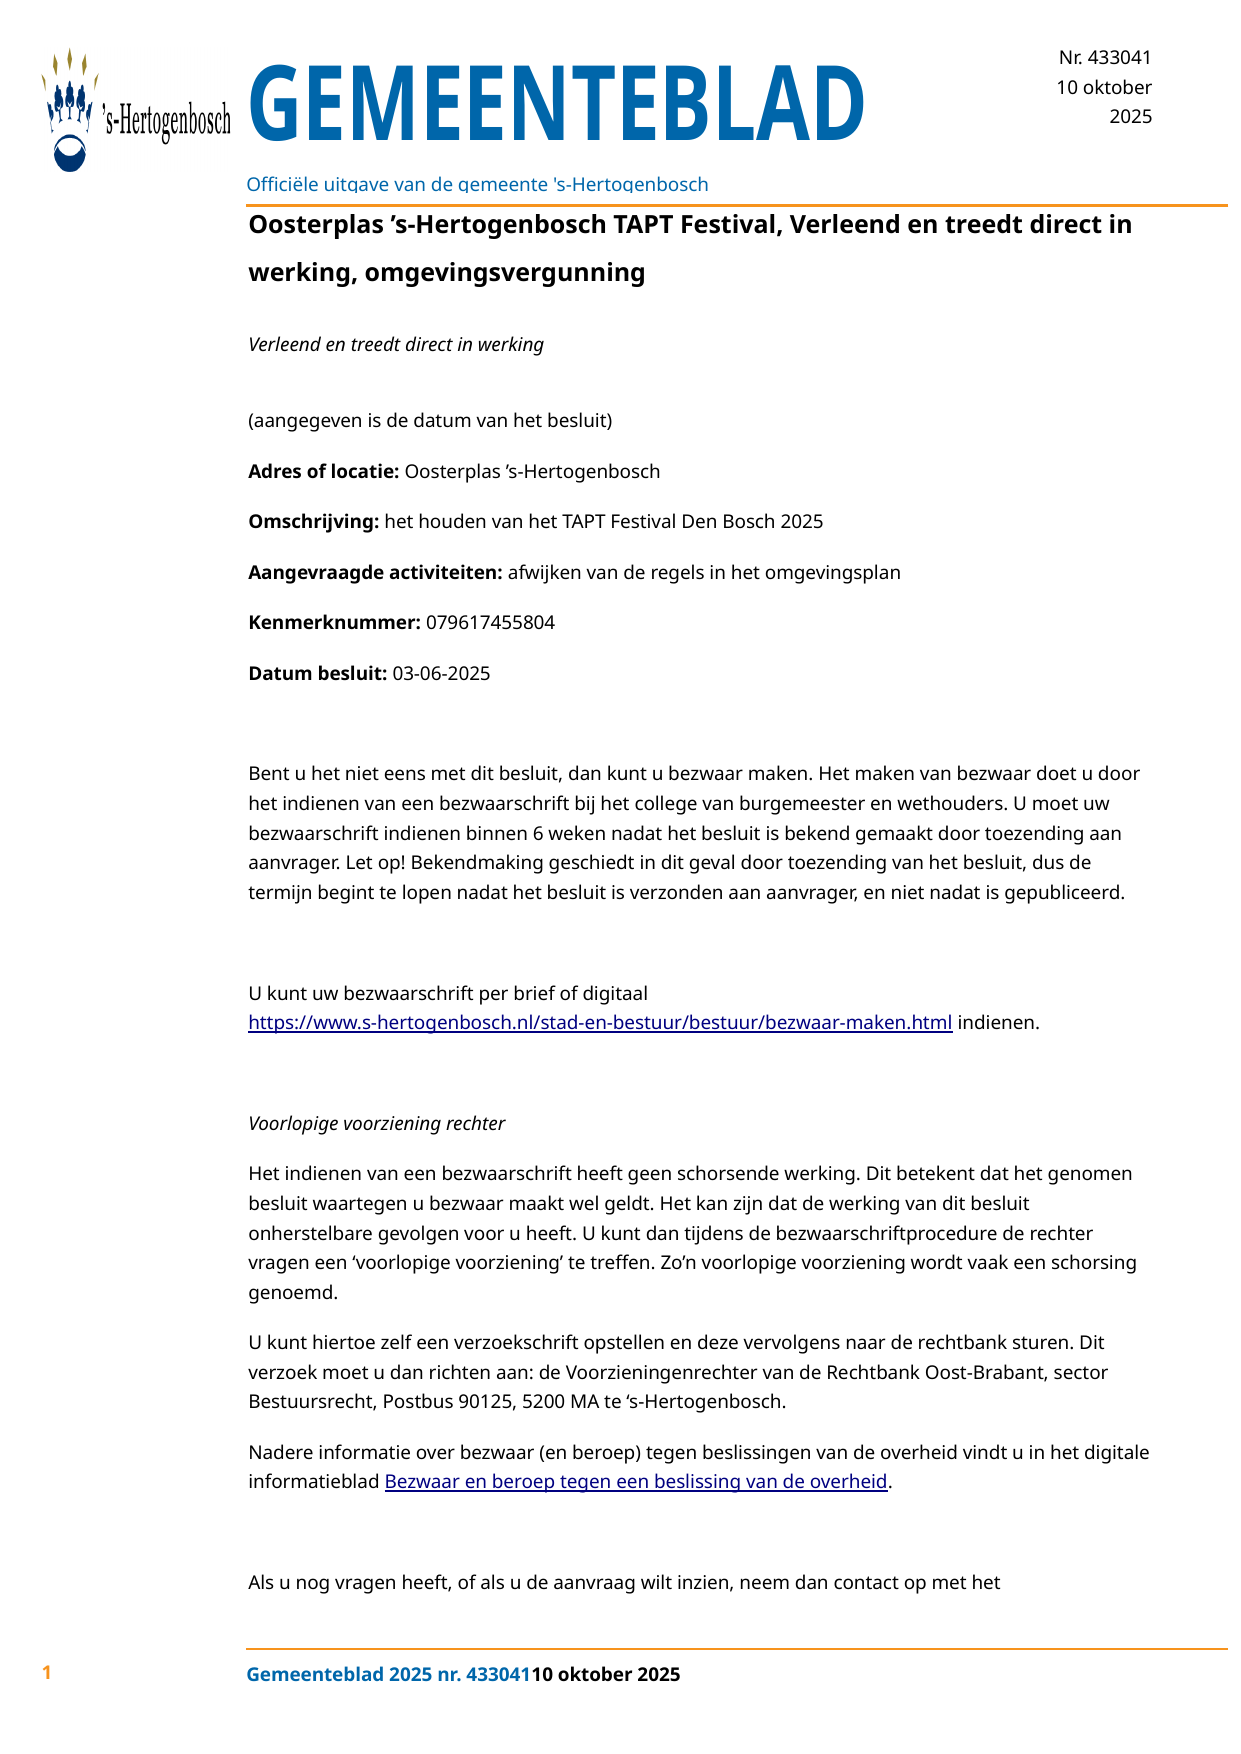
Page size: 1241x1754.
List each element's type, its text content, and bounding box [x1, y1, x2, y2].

text Nadere informatie over bezwaar (en beroep) tegen beslissingen van de overheid vindt u in het digitale informatieblad Bezwaar en beroep tegen een beslissing van de overheid. [248, 1439, 1152, 1494]
text U kunt hiertoe zelf een verzoekschrift opstellen en deze vervolgens naar de rechtbank sturen. Dit verzoek moet u dan richten aan: de Voorzieningenrechter van de Rechtbank Oost-Brabant, sector Bestuursrecht, Postbus 90125, 5200 MA te ‘s-Hertogenbosch. [248, 1329, 1152, 1414]
text Voorlopige voorziening rechter [248, 1110, 1152, 1136]
text Omschrijving: het houden van het TAPT Festival Den Bosch 2025 [248, 508, 1152, 534]
text Aangevraagde activiteiten: afwijken van de regels in het omgevingsplan [248, 559, 1152, 584]
text Oosterplas ’s-Hertogenbosch TAPT Festival, Verleend en treedt direct in werking, omgevingsvergunning [248, 207, 1152, 288]
text Als u nog vragen heeft, of als u de aanvraag wilt inzien, neem dan contact op met het [248, 1569, 1152, 1595]
picture [41, 47, 231, 172]
text Het indienen van een bezwaarschrift heeft geen schorsende werking. Dit betekent dat het genomen besluit waartegen u bezwaar maakt wel geldt. Het kan zijn dat de werking van dit besluit onherstelbare gevolgen voor u heeft. U kunt dan tijdens de bezwaarschriftprocedure de rechter vragen een ‘voorlopige voorziening’ te treffen. Zo’n voorlopige voorziening wordt vaak een schorsing genoemd. [248, 1161, 1152, 1304]
text Datum besluit: 03-06-2025 [248, 660, 1152, 685]
text (aangegeven is de datum van het besluit) [248, 408, 1152, 433]
text U kunt uw bezwaarschrift per brief of digitaal https://www.s-hertogenbosch.nl/stad-en-bestuur/bestuur/bezwaar-maken.html indienen. [248, 980, 1152, 1035]
text Bent u het niet eens met dit besluit, dan kunt u bezwaar maken. Het maken van bezwaar doet u door het indienen van een bezwaarschrift bij het college van burgemeester en wethouders. U moet uw bezwaarschrift indienen binnen 6 weken nadat het besluit is bekend gemaakt door toezending aan aanvrager. Let op! Bekendmaking geschiedt in dit geval door toezending van het besluit, dus de termijn begint te lopen nadat het besluit is verzonden aan aanvrager, en niet nadat is gepubliceerd. [248, 761, 1152, 904]
text Adres of locatie: Oosterplas ’s-Hertogenbosch [248, 458, 1152, 484]
text Verleend en treedt direct in werking [248, 331, 1152, 357]
text Kenmerknummer: 079617455804 [248, 609, 1152, 635]
